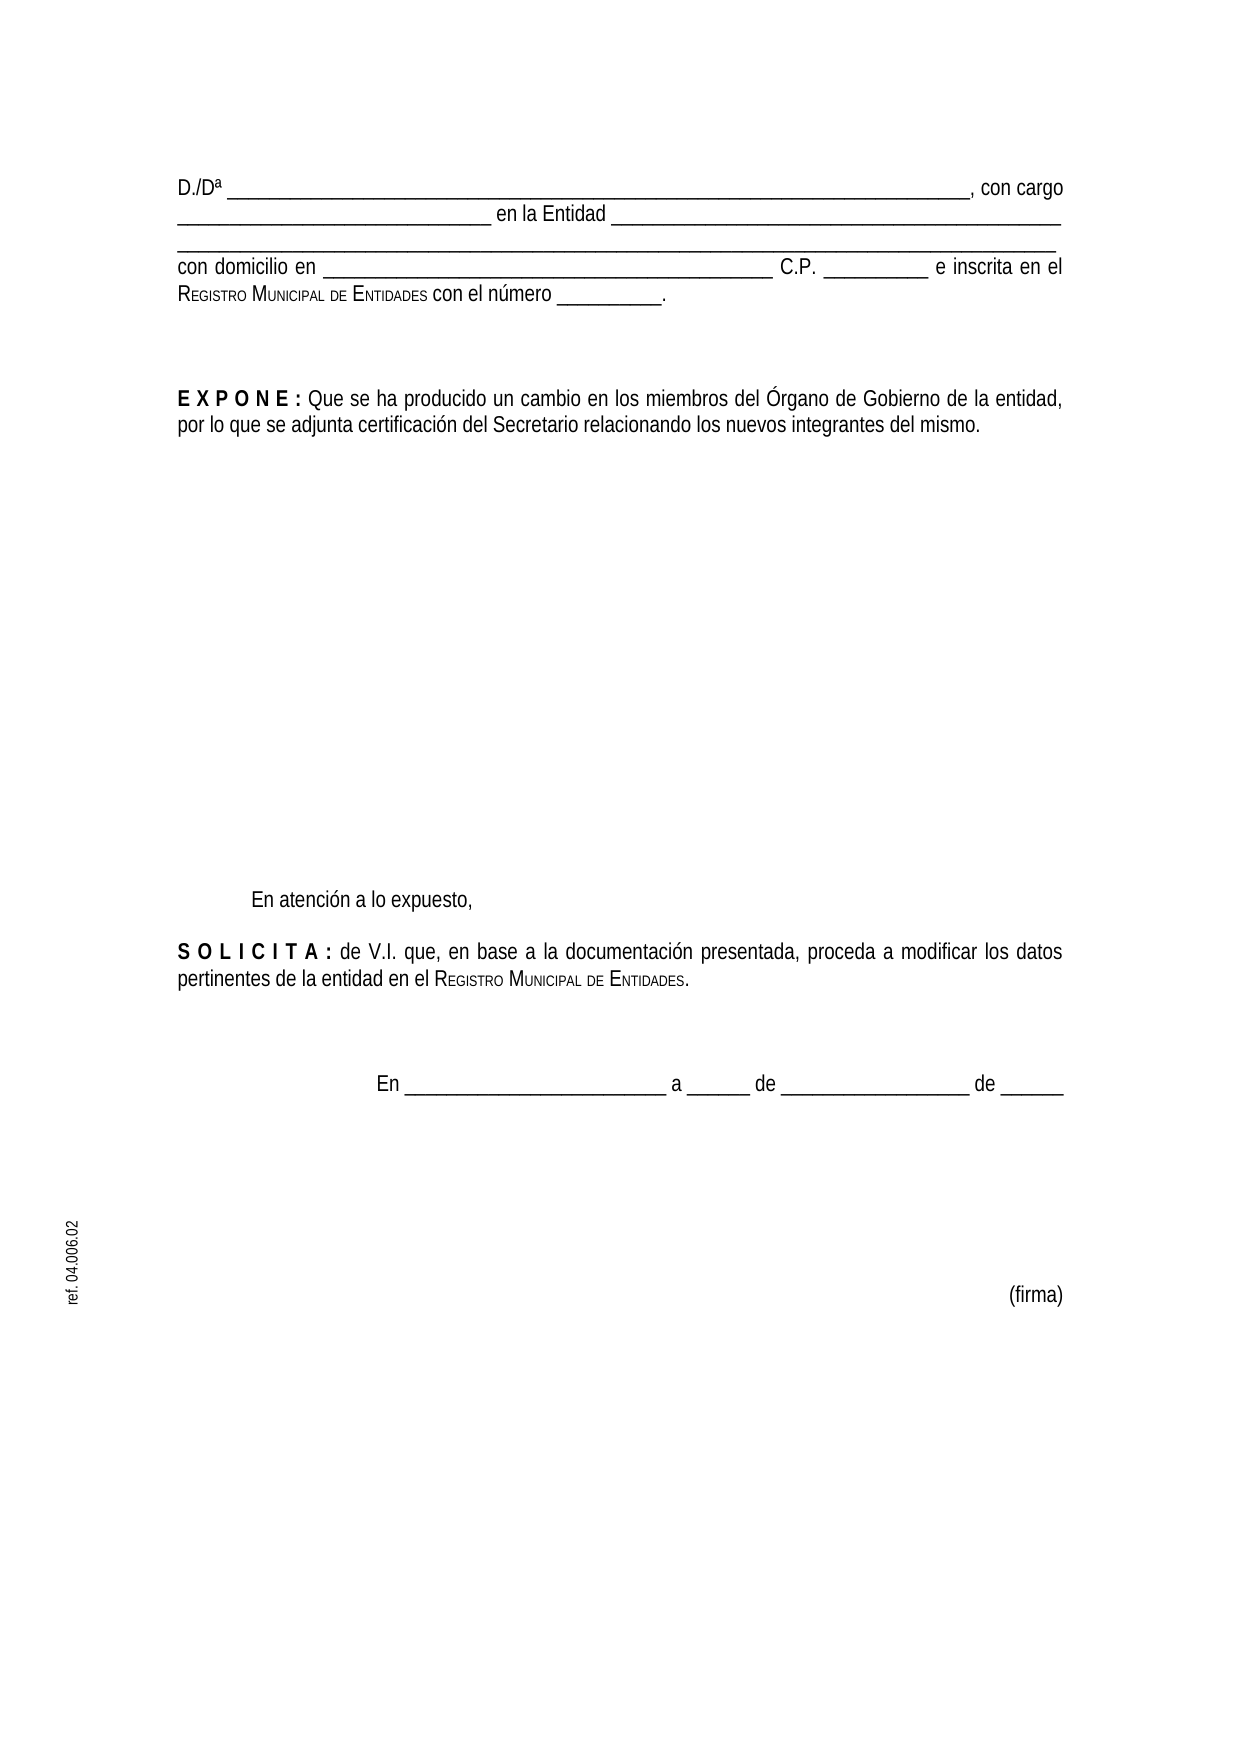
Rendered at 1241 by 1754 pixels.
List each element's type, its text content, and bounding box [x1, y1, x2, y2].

text En _________________________ a ______ de __________________ de ______ [354, 1070, 1063, 1096]
text S O L I C I T A : de V.I. que, en base a la documentación presentada, proceda a modificar los datos pertinentes de la entidad en el Registro Municipal de Entidades. [177, 938, 1063, 991]
text con domicilio en ___________________________________________ C.P. __________ e inscrita en el Registro Municipal de Entidades con el número __________. [177, 253, 1063, 306]
text ____________________________________________________________________________________ [177, 227, 1063, 253]
text (firma) [177, 1281, 1063, 1307]
text En atención a lo expuesto, [251, 886, 1063, 912]
text D./Dª _______________________________________________________________________, con cargo ______________________________ en la Entidad ___________________________________________ [177, 174, 1063, 227]
text E X P O N E : Que se ha producido un cambio en los miembros del Órgano de Gobierno de la entidad, por lo que se adjunta certificación del Secretario relacionando los nuevos integrantes del mismo. [177, 385, 1063, 438]
